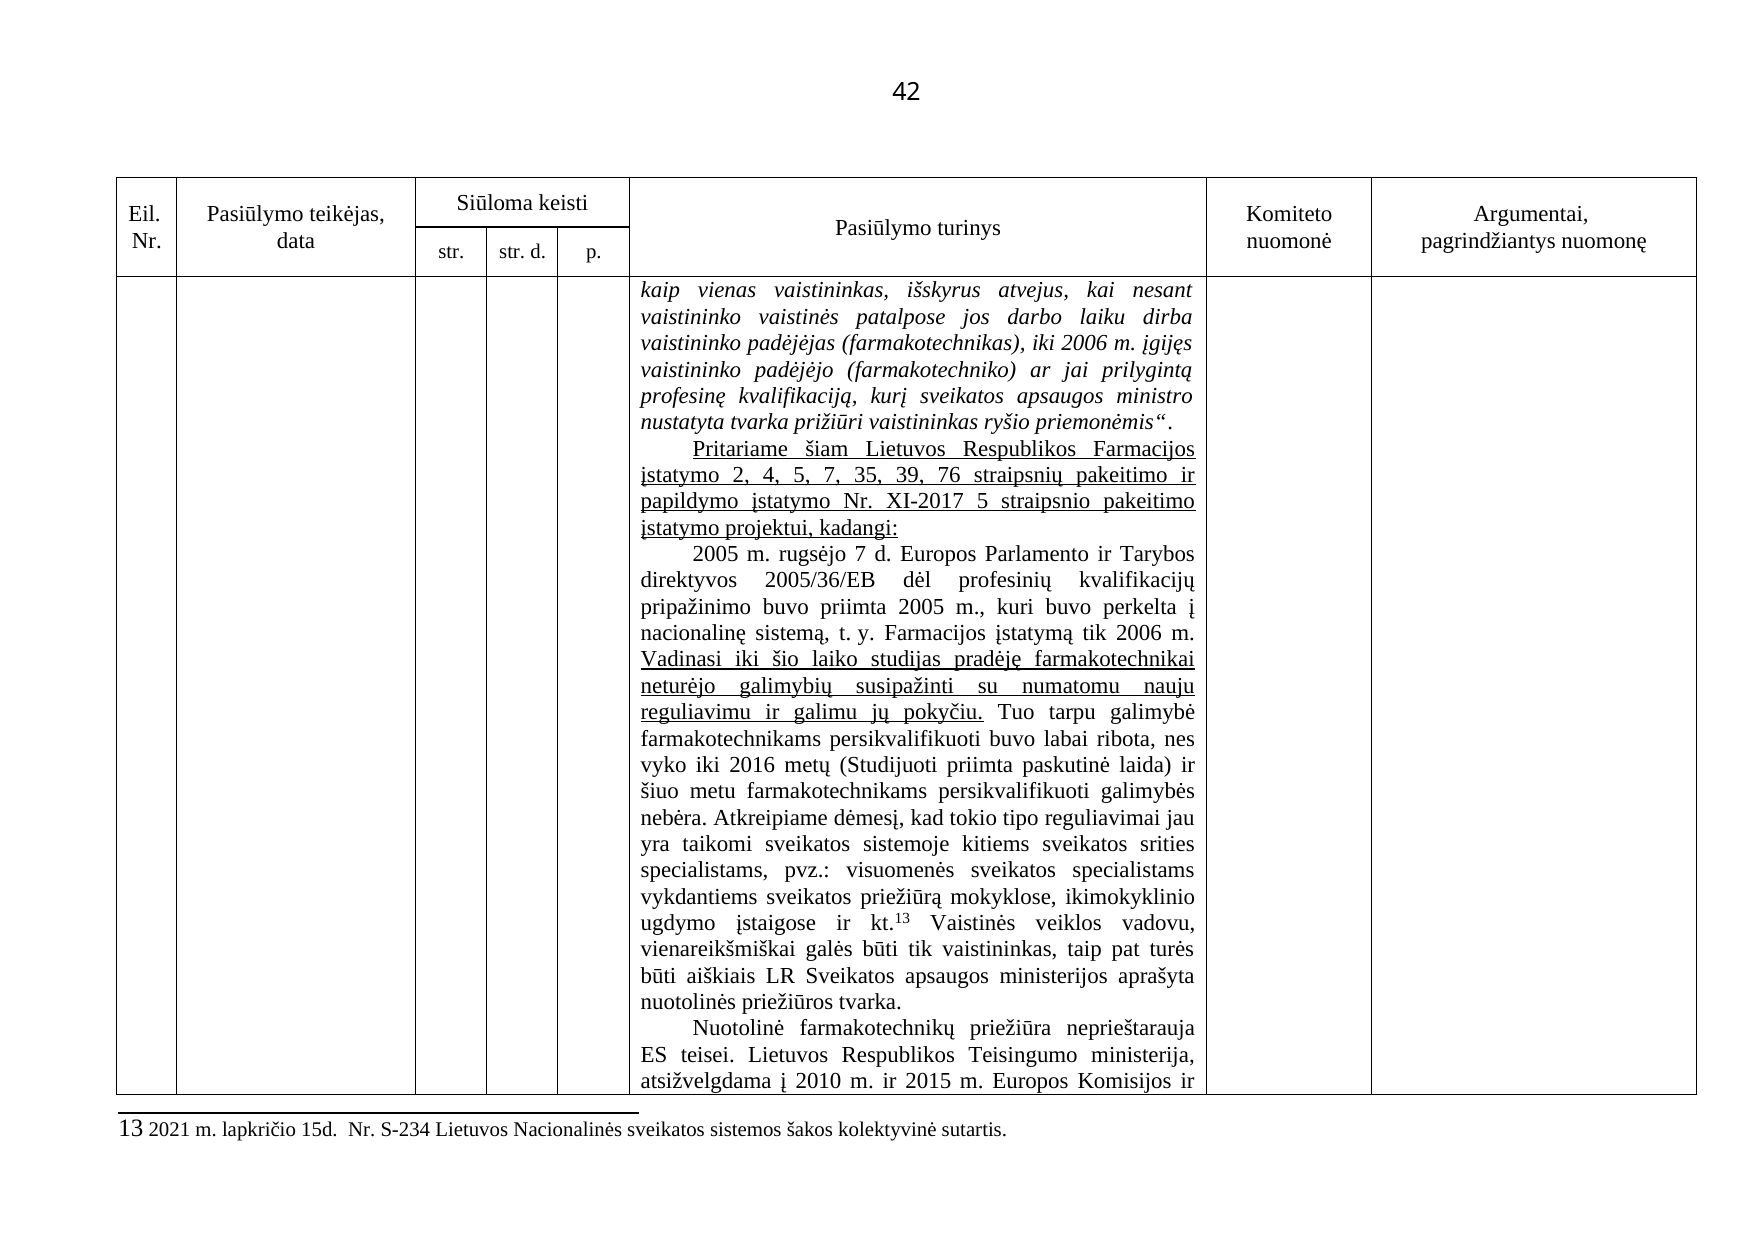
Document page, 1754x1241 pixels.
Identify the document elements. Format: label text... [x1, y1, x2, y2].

table_header Komiteto nuomonė [1207, 178, 1371, 276]
table_cell [177, 277, 415, 1093]
table_header Pasiūlymo turinys [630, 178, 1206, 276]
table_cell [117, 277, 176, 1093]
table_cell [416, 277, 486, 1093]
table_header Argumentai, pagrindžiantys nuomonę [1372, 178, 1696, 276]
table_header Eil. Nr. [117, 178, 176, 276]
table_cell p. [558, 228, 629, 276]
table_cell [487, 277, 557, 1093]
table_header Siūloma keisti [416, 178, 629, 226]
table_cell [1207, 277, 1371, 1093]
table_cell [1372, 277, 1696, 1093]
table_cell str. d. [487, 228, 557, 276]
table_cell str. [416, 228, 486, 276]
table_header Pasiūlymo teikėjas, data [177, 178, 415, 276]
table_cell [558, 277, 629, 1093]
table_cell kaip vienas vaistininkas, išskyrus atvejus, kai nesant vaistininko vaistinės patalpose jos darbo laiku dirba vaistininko padėjėjas (farmakotechnikas), iki 2006 m. įgijęs vaistininko padėjėjo (farmakotechniko) ar jai prilygintą profesinę kvalifikaciją, kurį sveikatos apsaugos ministro nustatyta tvarka prižiūri vaistininkas ryšio priemonėmis“. Pritariame šiam Lietuvos Respublikos Farmacijos įstatymo 2, 4, 5, 7, 35, 39, 76 straipsnių pakeitimo ir papildymo įstatymo Nr. XI-2017 5 straipsnio pakeitimo įstatymo projektui, kadangi: 2005 m. rugsėjo 7 d. Europos Parlamento ir Tarybos direktyvos 2005/36/EB dėl profesinių kvalifikacijų pripažinimo buvo priimta 2005 m., kuri buvo perkelta į nacionalinę sistemą, t. y. Farmacijos įstatymą tik 2006 m. Vadinasi iki šio laiko studijas pradėję farmakotechnikai neturėjo galimybių susipažinti su numatomu nauju reguliavimu ir galimu jų pokyčiu. Tuo tarpu galimybė farmakotechnikams persikvalifikuoti buvo labai ribota, nes vyko iki 2016 metų (Studijuoti priimta paskutinė laida) ir šiuo metu farmakotechnikams persikvalifikuoti galimybės nebėra. Atkreipiame dėmesį, kad tokio tipo reguliavimai jau yra taikomi sveikatos sistemoje kitiems sveikatos srities specialistams, pvz.: visuomenės sveikatos specialistams vykdantiems sveikatos priežiūrą mokyklose, ikimokyklinio ugdymo įstaigose ir kt. Vaistinės veiklos vadovu, vienareikšmiškai galės būti tik vaistininkas, taip pat turės būti aiškiais LR Sveikatos apsaugos ministerijos aprašyta nuotolinės priežiūros tvarka. Nuotolinė farmakotechnikų priežiūra neprieštarauja ES teisei. Lietuvos Respublikos Teisingumo ministerija, atsižvelgdama į 2010 m. ir 2015 m. Europos Komisijos ir [630, 277, 1206, 1093]
